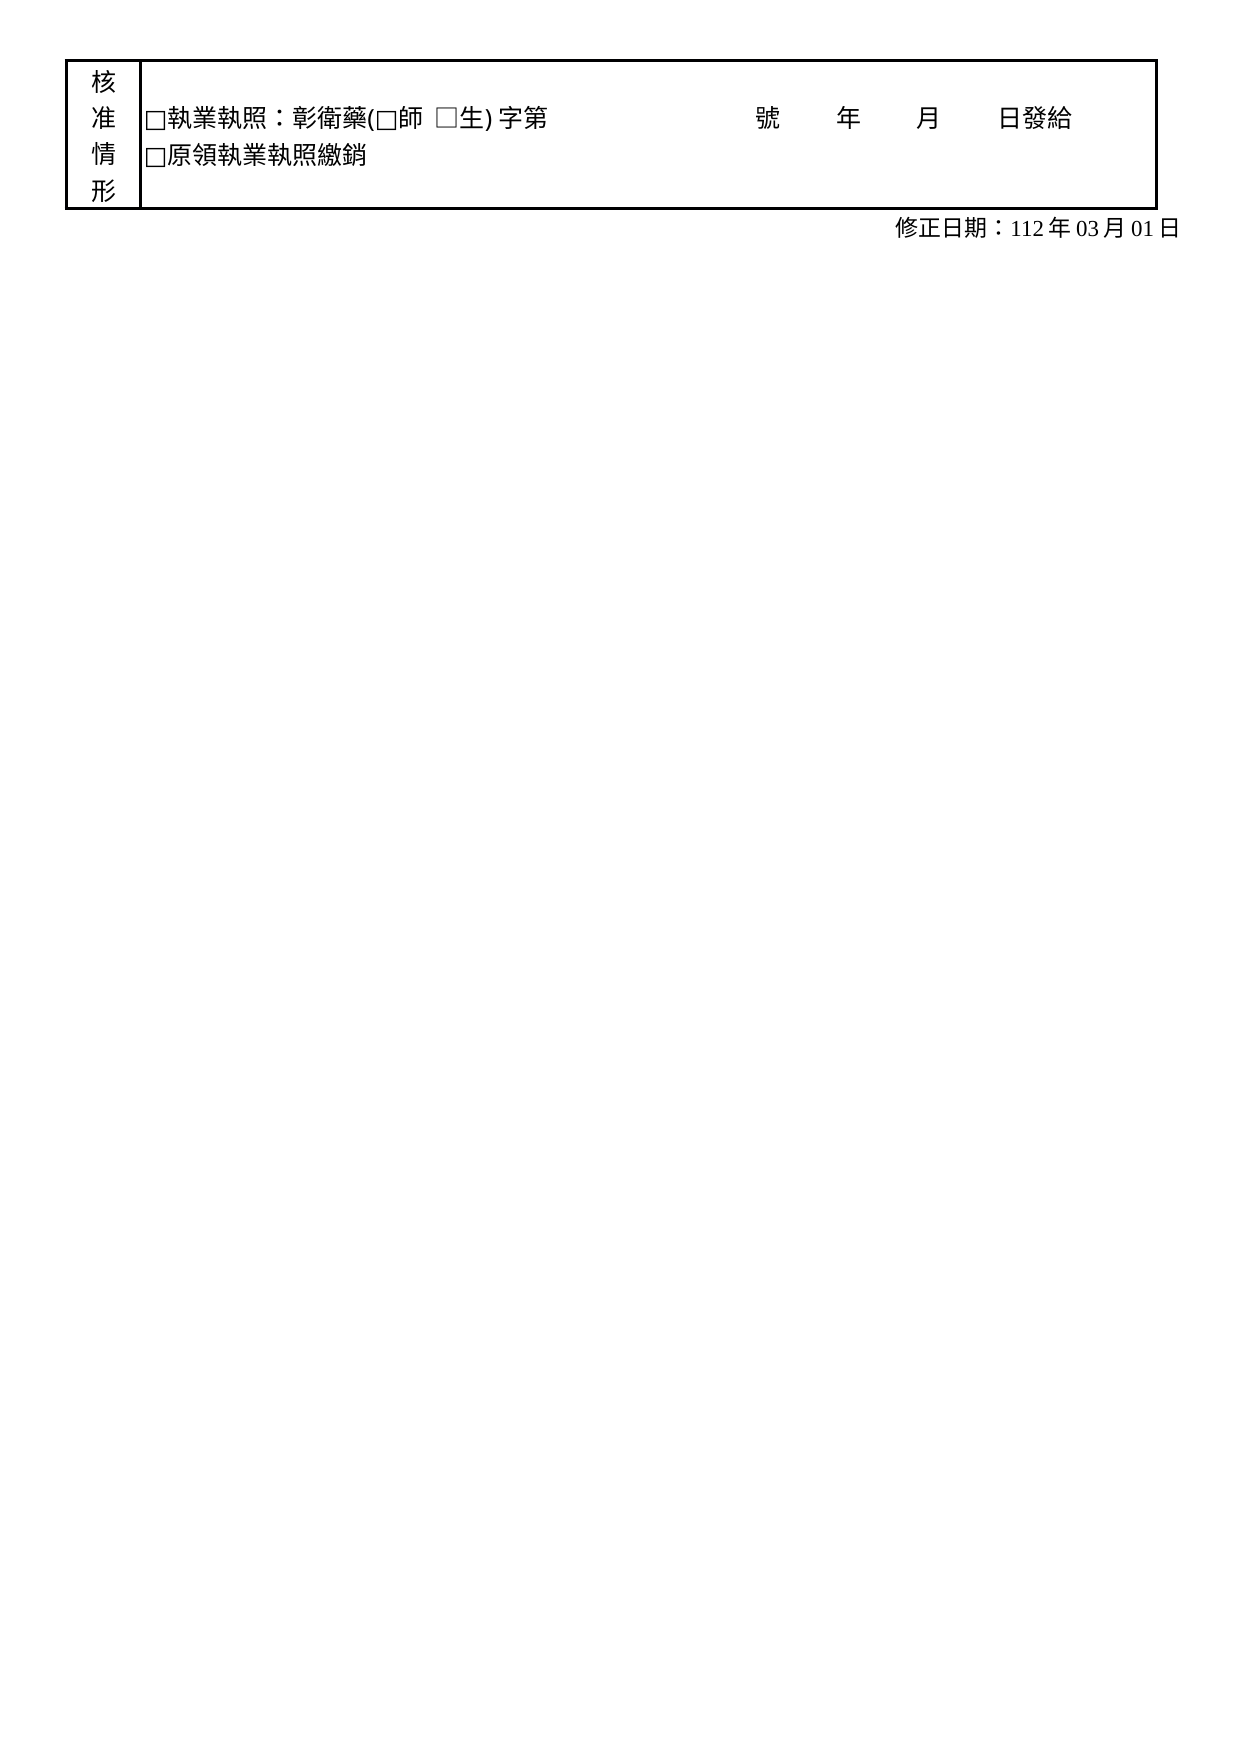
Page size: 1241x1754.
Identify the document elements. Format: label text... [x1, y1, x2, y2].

table_cell □執業執照：彰衛藥(□師 □生) 字第 號 年 月 日發給 □原領執業執照繳銷 [142, 62, 1155, 207]
table_cell 核准情形 [68, 62, 139, 207]
table_cell [1158, 59, 1186, 207]
table_cell [58, 59, 65, 207]
text 修正日期：112年03月01日 [59, 210, 1181, 243]
